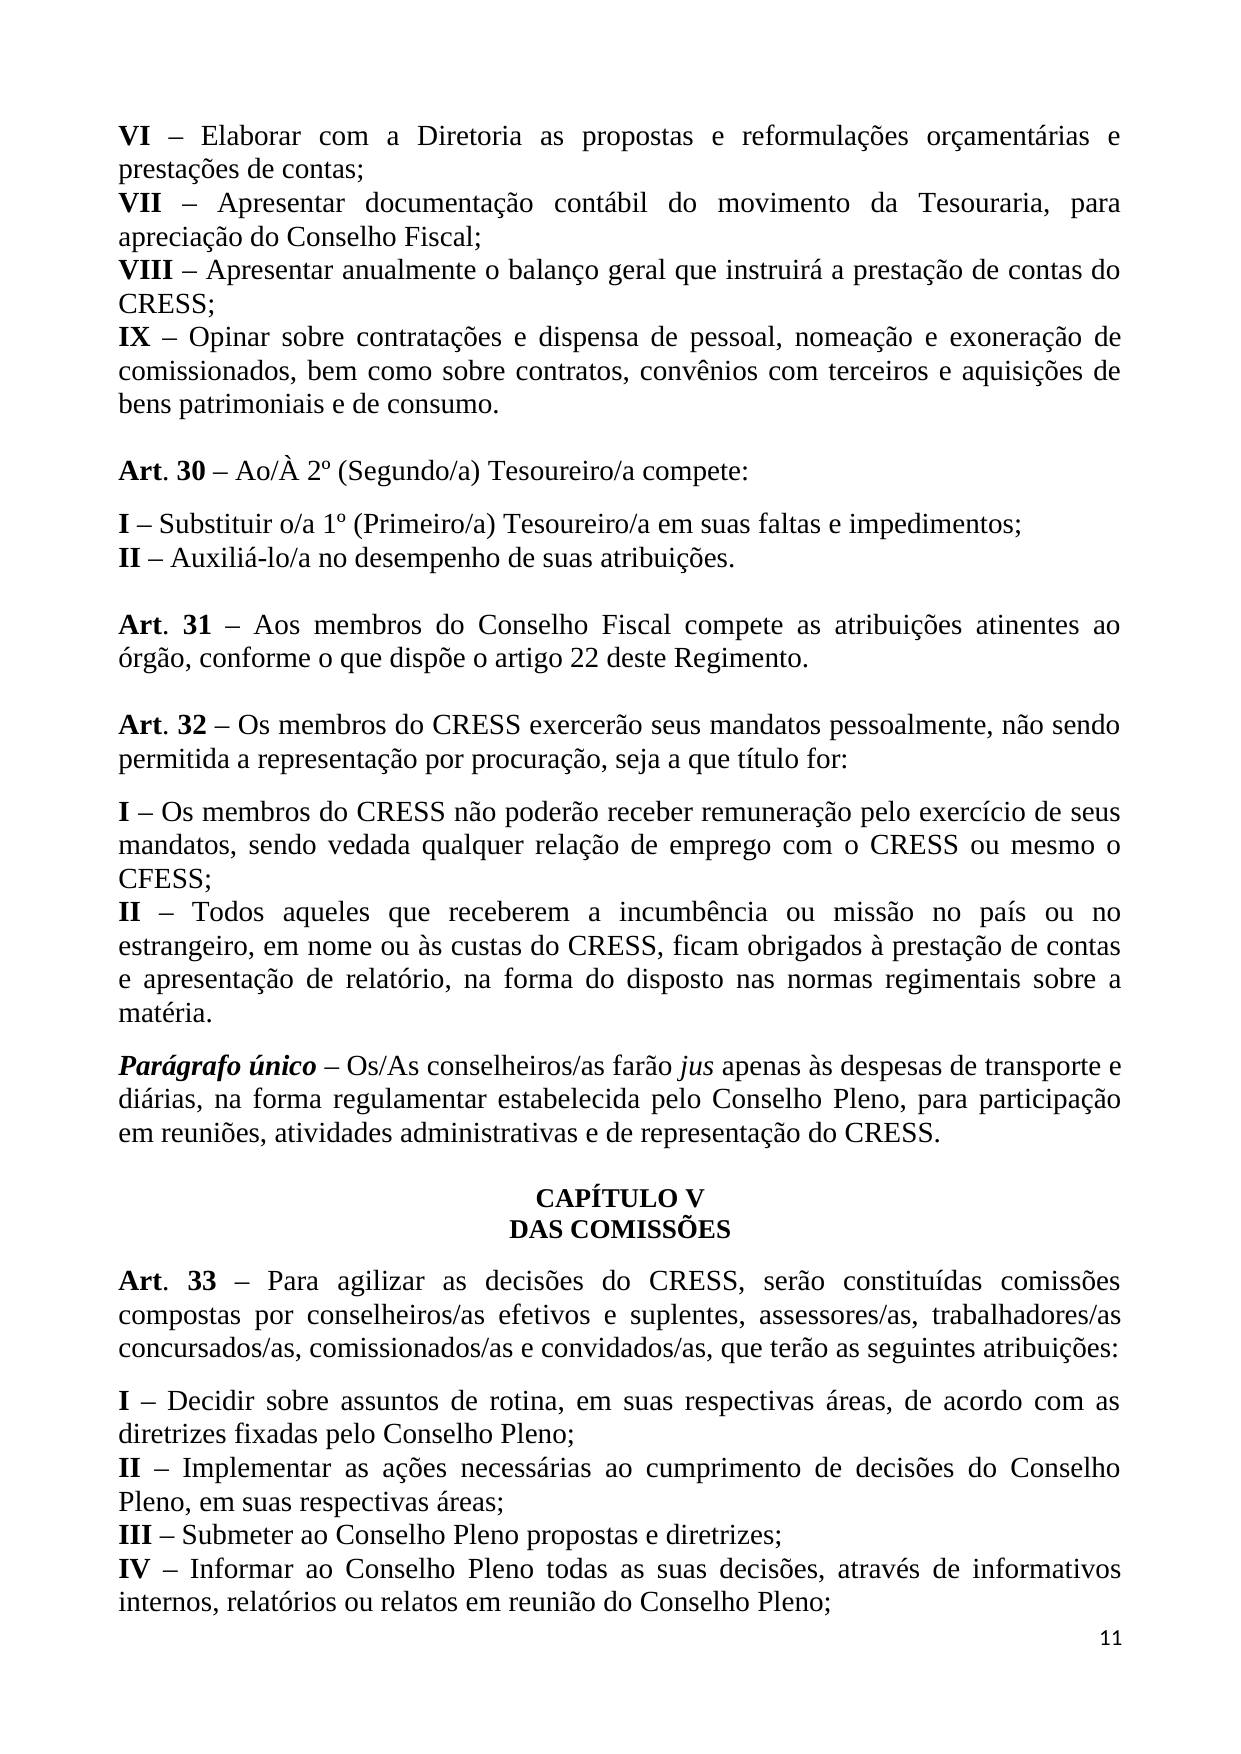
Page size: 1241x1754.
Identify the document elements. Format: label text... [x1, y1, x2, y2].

text VI – Elaborar com a Diretoria as propostas e reformulações orçamentárias e prestações de contas; [118, 118, 1122, 185]
text Art. 33 – Para agilizar as decisões do CRESS, serão constituídas comissões compostas por conselheiros/as efetivos e suplentes, assessores/as, trabalhadores/as concursados/as, comissionados/as e convidados/as, que terão as seguintes atribuições: [118, 1263, 1122, 1364]
text II – Implementar as ações necessárias ao cumprimento de decisões do Conselho Pleno, em suas respectivas áreas; [118, 1450, 1122, 1517]
text I – Decidir sobre assuntos de rotina, em suas respectivas áreas, de acordo com as diretrizes fixadas pelo Conselho Pleno; [118, 1383, 1122, 1450]
text I – Os membros do CRESS não poderão receber remuneração pelo exercício de seus mandatos, sendo vedada qualquer relação de emprego com o CRESS ou mesmo o CFESS; [118, 794, 1122, 894]
text II – Auxiliá-lo/a no desempenho de suas atribuições. [118, 540, 1122, 573]
text VIII – Apresentar anualmente o balanço geral que instruirá a prestação de contas do CRESS; [118, 252, 1122, 319]
text CAPÍTULO V [118, 1182, 1122, 1213]
text Art. 32 – Os membros do CRESS exercerão seus mandatos pessoalmente, não sendo permitida a representação por procuração, seja a que título for: [118, 707, 1122, 774]
text DAS COMISSÕES [118, 1213, 1122, 1244]
text VII – Apresentar documentação contábil do movimento da Tesouraria, para apreciação do Conselho Fiscal; [118, 185, 1122, 252]
text Art. 30 – Ao/À 2º (Segundo/a) Tesoureiro/a compete: [118, 453, 1122, 487]
text I – Substituir o/a 1º (Primeiro/a) Tesoureiro/a em suas faltas e impedimentos; [118, 506, 1122, 540]
text Art. 31 – Aos membros do Conselho Fiscal compete as atribuições atinentes ao órgão, conforme o que dispõe o artigo 22 deste Regimento. [118, 607, 1122, 674]
text II – Todos aqueles que receberem a incumbência ou missão no país ou no estrangeiro, em nome ou às custas do CRESS, ficam obrigados à prestação de contas e apresentação de relatório, na forma do disposto nas normas regimentais sobre a matéria. [118, 894, 1122, 1028]
text IV – Informar ao Conselho Pleno todas as suas decisões, através de informativos internos, relatórios ou relatos em reunião do Conselho Pleno; [118, 1551, 1122, 1618]
text Parágrafo único – Os/As conselheiros/as farão jus apenas às despesas de transporte e diárias, na forma regulamentar estabelecida pelo Conselho Pleno, para participação em reuniões, atividades administrativas e de representação do CRESS. [118, 1048, 1122, 1148]
text III – Submeter ao Conselho Pleno propostas e diretrizes; [118, 1517, 1122, 1551]
text IX – Opinar sobre contratações e dispensa de pessoal, nomeação e exoneração de comissionados, bem como sobre contratos, convênios com terceiros e aquisições de bens patrimoniais e de consumo. [118, 319, 1122, 420]
